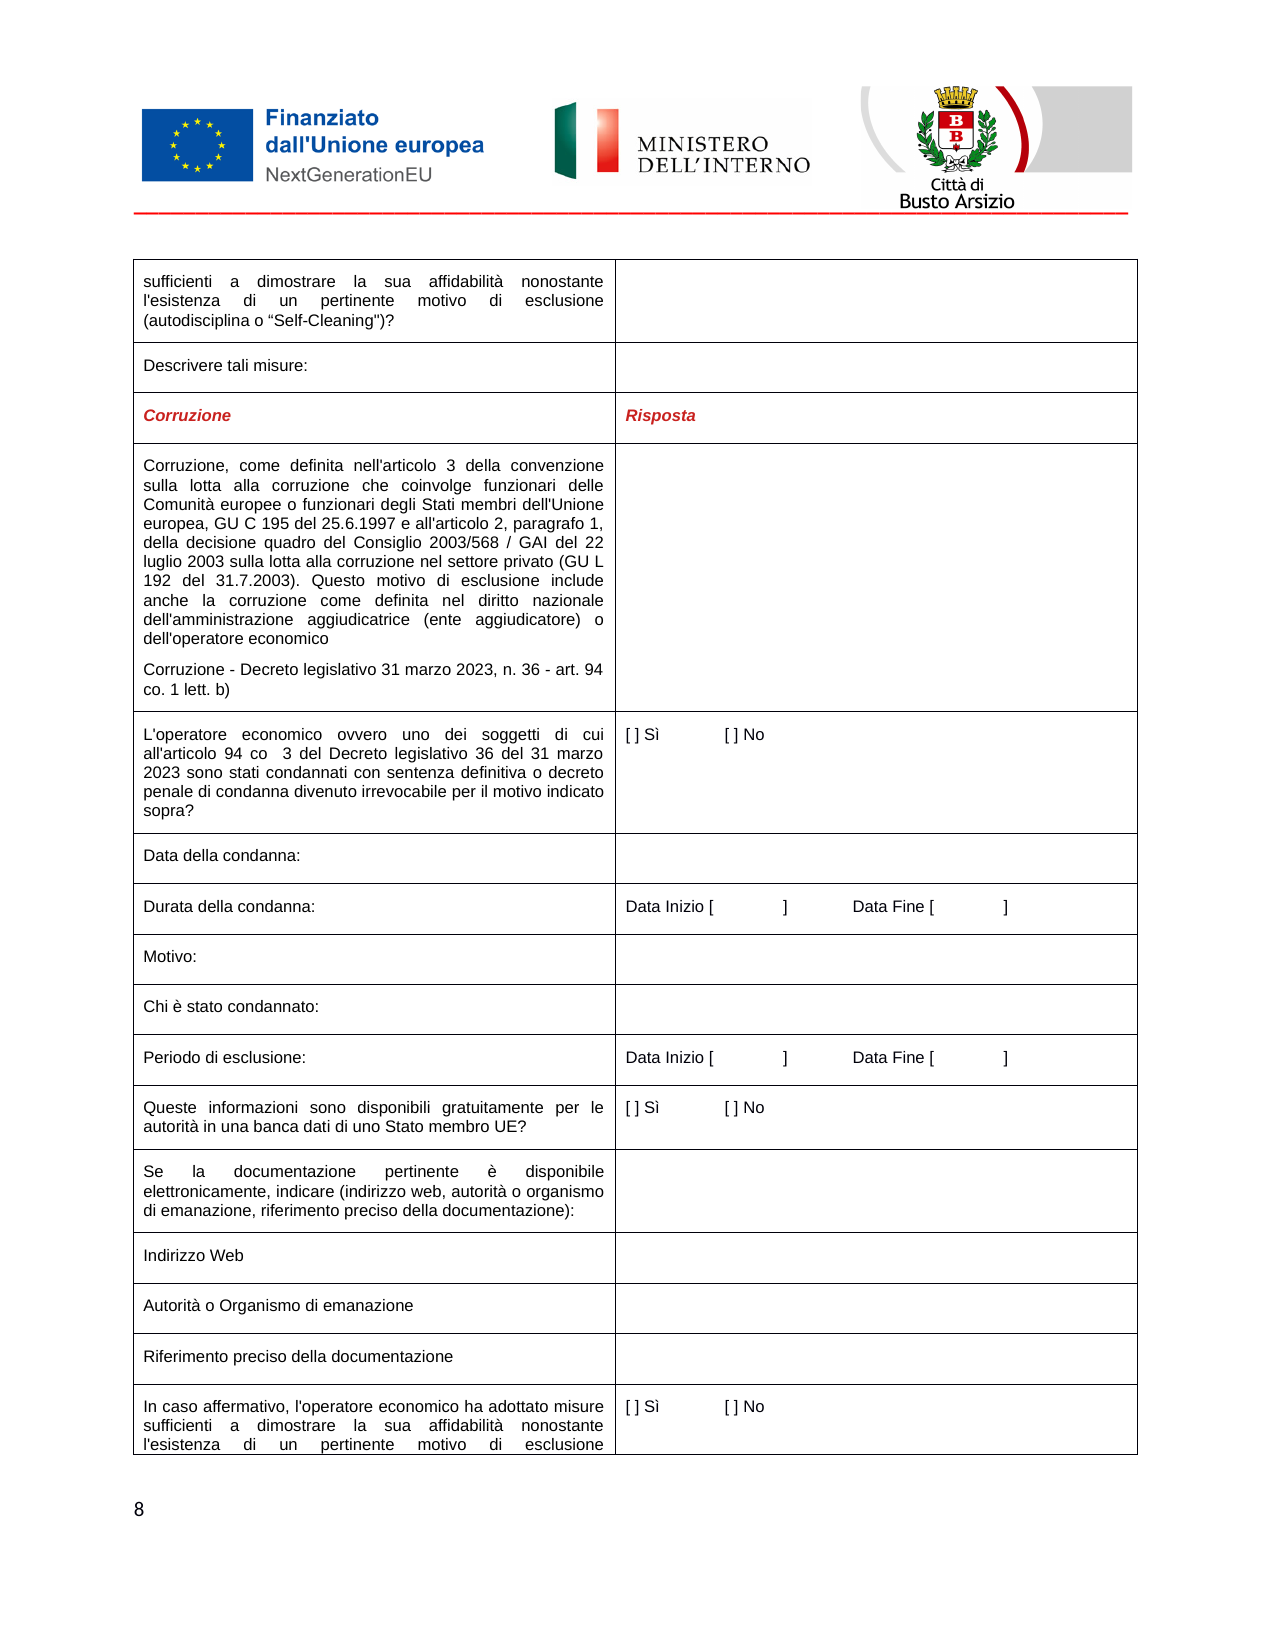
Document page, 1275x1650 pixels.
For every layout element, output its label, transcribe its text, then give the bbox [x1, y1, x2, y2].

table_cell [616, 834, 1137, 883]
picture [133, 97, 515, 192]
table_cell Chi è stato condannato: [134, 985, 615, 1034]
table_cell [ ] Sì [ ] No [616, 1086, 1137, 1149]
picture [551, 98, 813, 186]
table_cell Corruzione [134, 393, 615, 443]
table_cell [616, 1150, 1137, 1232]
table_cell [ ] Sì [ ] No [616, 1385, 1137, 1454]
table_cell [616, 985, 1137, 1034]
picture [860, 86, 1133, 209]
table_cell Durata della condanna: [134, 884, 615, 933]
table_cell [616, 444, 1137, 711]
table_cell sufficienti a dimostrare la sua affidabilità nonostante l'esistenza di un pertinente motivo di esclusione (autodisciplina o “Self-Cleaning")? [134, 260, 615, 342]
table_cell Se la documentazione pertinente è disponibile elettronicamente, indicare (indirizzo web, autorità o organismo di emanazione, riferimento preciso della documentazione): [134, 1150, 615, 1232]
table_cell Indirizzo Web [134, 1233, 615, 1283]
table_cell Periodo di esclusione: [134, 1035, 615, 1085]
table_cell Data Inizio [ ] Data Fine [ ] [616, 1035, 1137, 1085]
table_cell [616, 1284, 1137, 1333]
table_cell [616, 935, 1137, 984]
table_cell Data della condanna: [134, 834, 615, 883]
table_cell Data Inizio [ ] Data Fine [ ] [616, 884, 1137, 933]
table_cell In caso affermativo, l'operatore economico ha adottato misure sufficienti a dimostrare la sua affidabilità nonostante l'esistenza di un pertinente motivo di esclusione [134, 1385, 615, 1454]
table_cell Corruzione, come definita nell'articolo 3 della convenzione sulla lotta alla corruzione che coinvolge funzionari delle Comunità europee o funzionari degli Stati membri dell'Unione europea, GU C 195 del 25.6.1997 e all'articolo 2, paragrafo 1, della decisione quadro del Consiglio 2003/568 / GAI del 22 luglio 2003 sulla lotta alla corruzione nel settore privato (GU L 192 del 31.7.2003). Questo motivo di esclusione include anche la corruzione come definita nel diritto nazionale dell'amministrazione aggiudicatrice (ente aggiudicatore) o dell'operatore economico Corruzione - Decreto legislativo 31 marzo 2023, n. 36 - art. 94 co. 1 lett. b) [134, 444, 615, 711]
table_cell Risposta [616, 393, 1137, 443]
table_cell Motivo: [134, 935, 615, 984]
table_cell Queste informazioni sono disponibili gratuitamente per le autorità in una banca dati di uno Stato membro UE? [134, 1086, 615, 1149]
table_cell [616, 343, 1137, 392]
table_cell L'operatore economico ovvero uno dei soggetti di cui all'articolo 94 co 3 del Decreto legislativo 36 del 31 marzo 2023 sono stati condannati con sentenza definitiva o decreto penale di condanna divenuto irrevocabile per il motivo indicato sopra? [134, 712, 615, 833]
table_cell [616, 1334, 1137, 1383]
table_cell Autorità o Organismo di emanazione [134, 1284, 615, 1333]
table_cell Descrivere tali misure: [134, 343, 615, 392]
table_cell [616, 1233, 1137, 1283]
table_cell [616, 260, 1137, 342]
table_cell [ ] Sì [ ] No [616, 712, 1137, 833]
table_cell Riferimento preciso della documentazione [134, 1334, 615, 1383]
